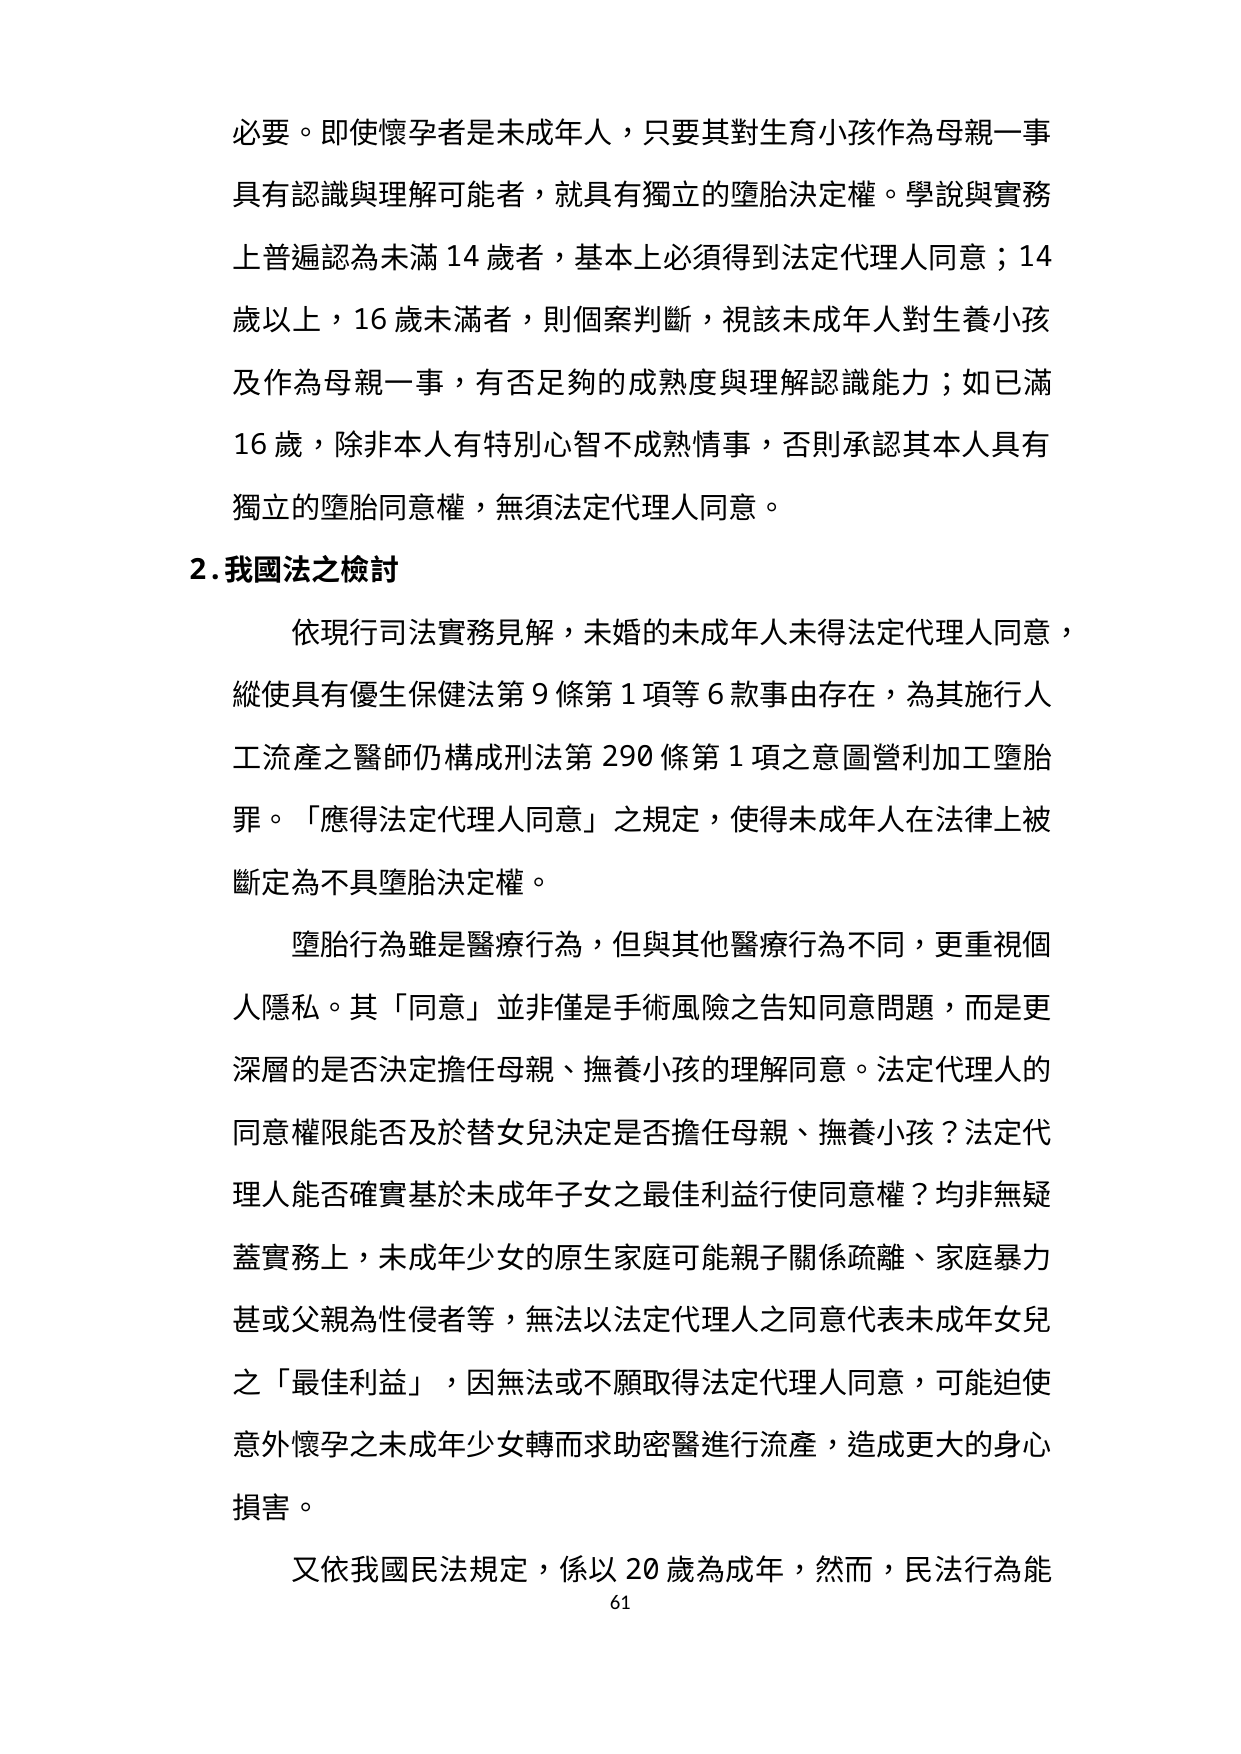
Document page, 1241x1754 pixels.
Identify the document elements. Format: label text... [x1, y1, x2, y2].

text 依現行司法實務見解，未婚的未成年人未得法定代理人同意，縱使具有優生保健法第9條第1項等6款事由存在，為其施行人工流產之醫師仍構成刑法第290條第1項之意圖營利加工墮胎罪。「應得法定代理人同意」之規定，使得未成年人在法律上被斷定為不具墮胎決定權。 [232, 589, 1053, 901]
text 又依我國民法規定，係以20歲為成年，然而，民法行為能力主要用以界定有無創設及變更民法（尤其是財產法）上權利義務關係之能力，至於身分法部分，女性只要滿16歲就有結婚能力，刑法第227條之與幼年男女性交罪所保護者亦僅16歲以下，16歲以上即有性自主決定權。亦即，在民法、刑法上，女性滿16歲就可結婚及為性行為，何以與性行為有關之墮胎與否卻須待20歲才可自主決定？現行法之20歲門檻，不僅過高，也漠視個別未成年人在心智成熟度的實質差異。此外，尚忽略法定代理人有不能或不宜行使同意權之情事，而未予排除。 [232, 1526, 1053, 1589]
text 2.我國法之檢討 [189, 526, 1053, 589]
text 墮胎行為雖是醫療行為，但與其他醫療行為不同，更重視個人隱私。其「同意」並非僅是手術風險之告知同意問題，而是更深層的是否決定擔任母親、撫養小孩的理解同意。法定代理人的同意權限能否及於替女兒決定是否擔任母親、撫養小孩？法定代理人能否確實基於未成年子女之最佳利益行使同意權？均非無疑。蓋實務上，未成年少女的原生家庭可能親子關係疏離、家庭暴力甚或父親為性侵者等，無法以法定代理人之同意代表未成年女兒之「最佳利益」，因無法或不願取得法定代理人同意，可能迫使意外懷孕之未成年少女轉而求助密醫進行流產，造成更大的身心損害。 [232, 901, 1053, 1526]
text 德國刑法第218a條關於合法墮胎的規定中，均以婦女本人的同意為必要。至於同意能力的認定，並不以民法上是否成年為必要。即使懷孕者是未成年人，只要其對生育小孩作為母親一事，具有認識與理解可能者，就具有獨立的墮胎決定權。學說與實務上普遍認為未滿14歲者，基本上必須得到法定代理人同意；14歲以上，16歲未滿者，則個案判斷，視該未成年人對生養小孩及作為母親一事，有否足夠的成熟度與理解認識能力；如已滿16歲，除非本人有特別心智不成熟情事，否則承認其本人具有獨立的墮胎同意權，無須法定代理人同意。 [232, 89, 1053, 526]
